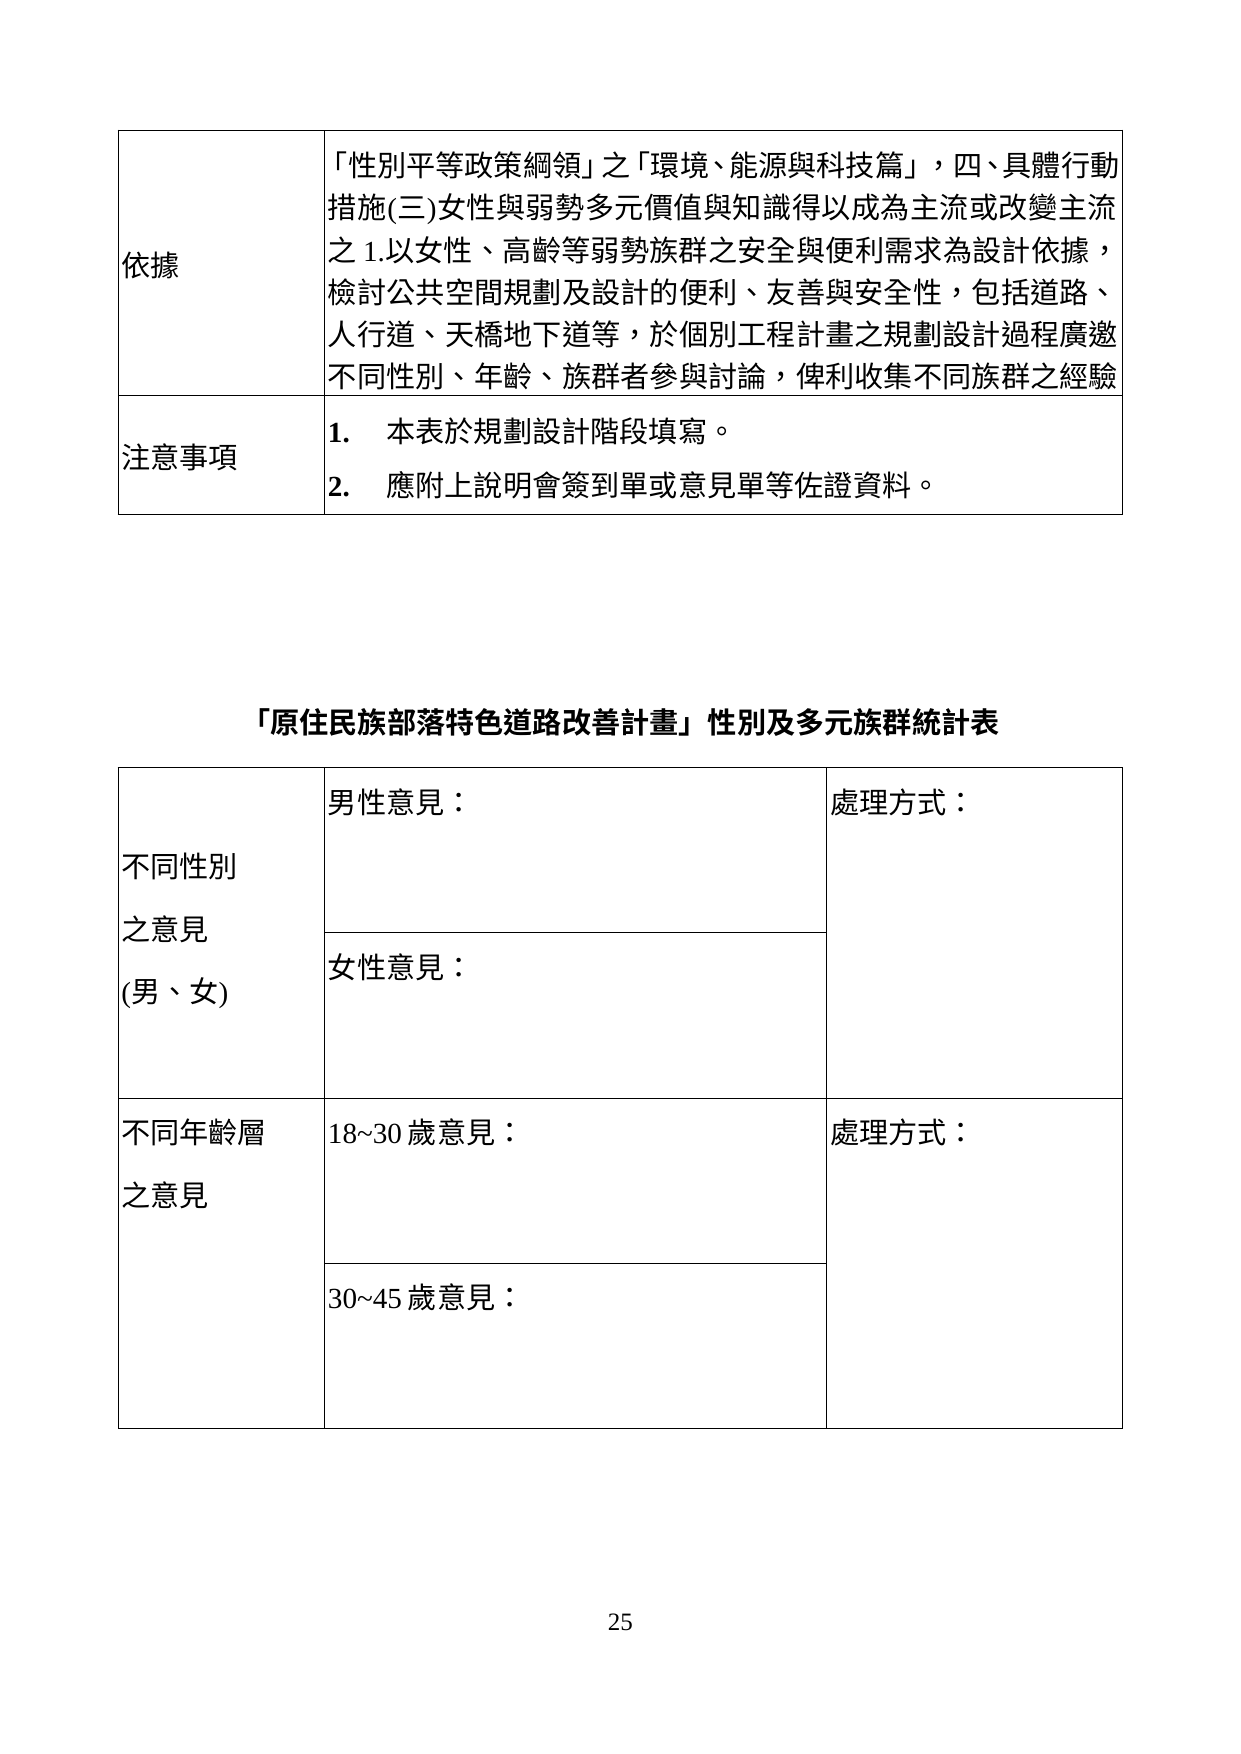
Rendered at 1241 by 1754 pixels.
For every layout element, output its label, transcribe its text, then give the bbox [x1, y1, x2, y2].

table_cell 依據 [119, 131, 324, 395]
table_cell 本表於規劃設計階段填寫。 應附上說明會簽到單或意見單等佐證資料。 [325, 396, 1122, 513]
subtitle 「原住民族部落特色道路改善計畫」性別及多元族群統計表 [118, 688, 1122, 751]
table_header 男性意見： [325, 768, 826, 932]
table_header 處理方式： [827, 768, 1122, 1098]
table_header 不同性別 之意見 (男、女) [119, 768, 324, 1098]
table_cell 18~30歲意見： [325, 1099, 826, 1263]
table_cell 女性意見： [325, 933, 826, 1098]
table_cell 不同年齡層 之意見 [119, 1099, 324, 1428]
table_cell 30~45歲意見： [325, 1264, 826, 1428]
table_cell 「性別平等政策綱領」之「環境、能源與科技篇」，四、具體行動措施(三)女性與弱勢多元價值與知識得以成為主流或改變主流之1.以女性、高齡等弱勢族群之安全與便利需求為設計依據，檢討公共空間規劃及設計的便利、友善與安全性，包括道路、人行道、天橋地下道等，於個別工程計畫之規劃設計過程廣邀不同性別、年齡、族群者參與討論，俾利收集不同族群之經驗與意見，以發掘並滿足多元需求。 [325, 131, 1122, 395]
table_cell 注意事項 [119, 396, 324, 513]
table_cell 處理方式： [827, 1099, 1122, 1428]
